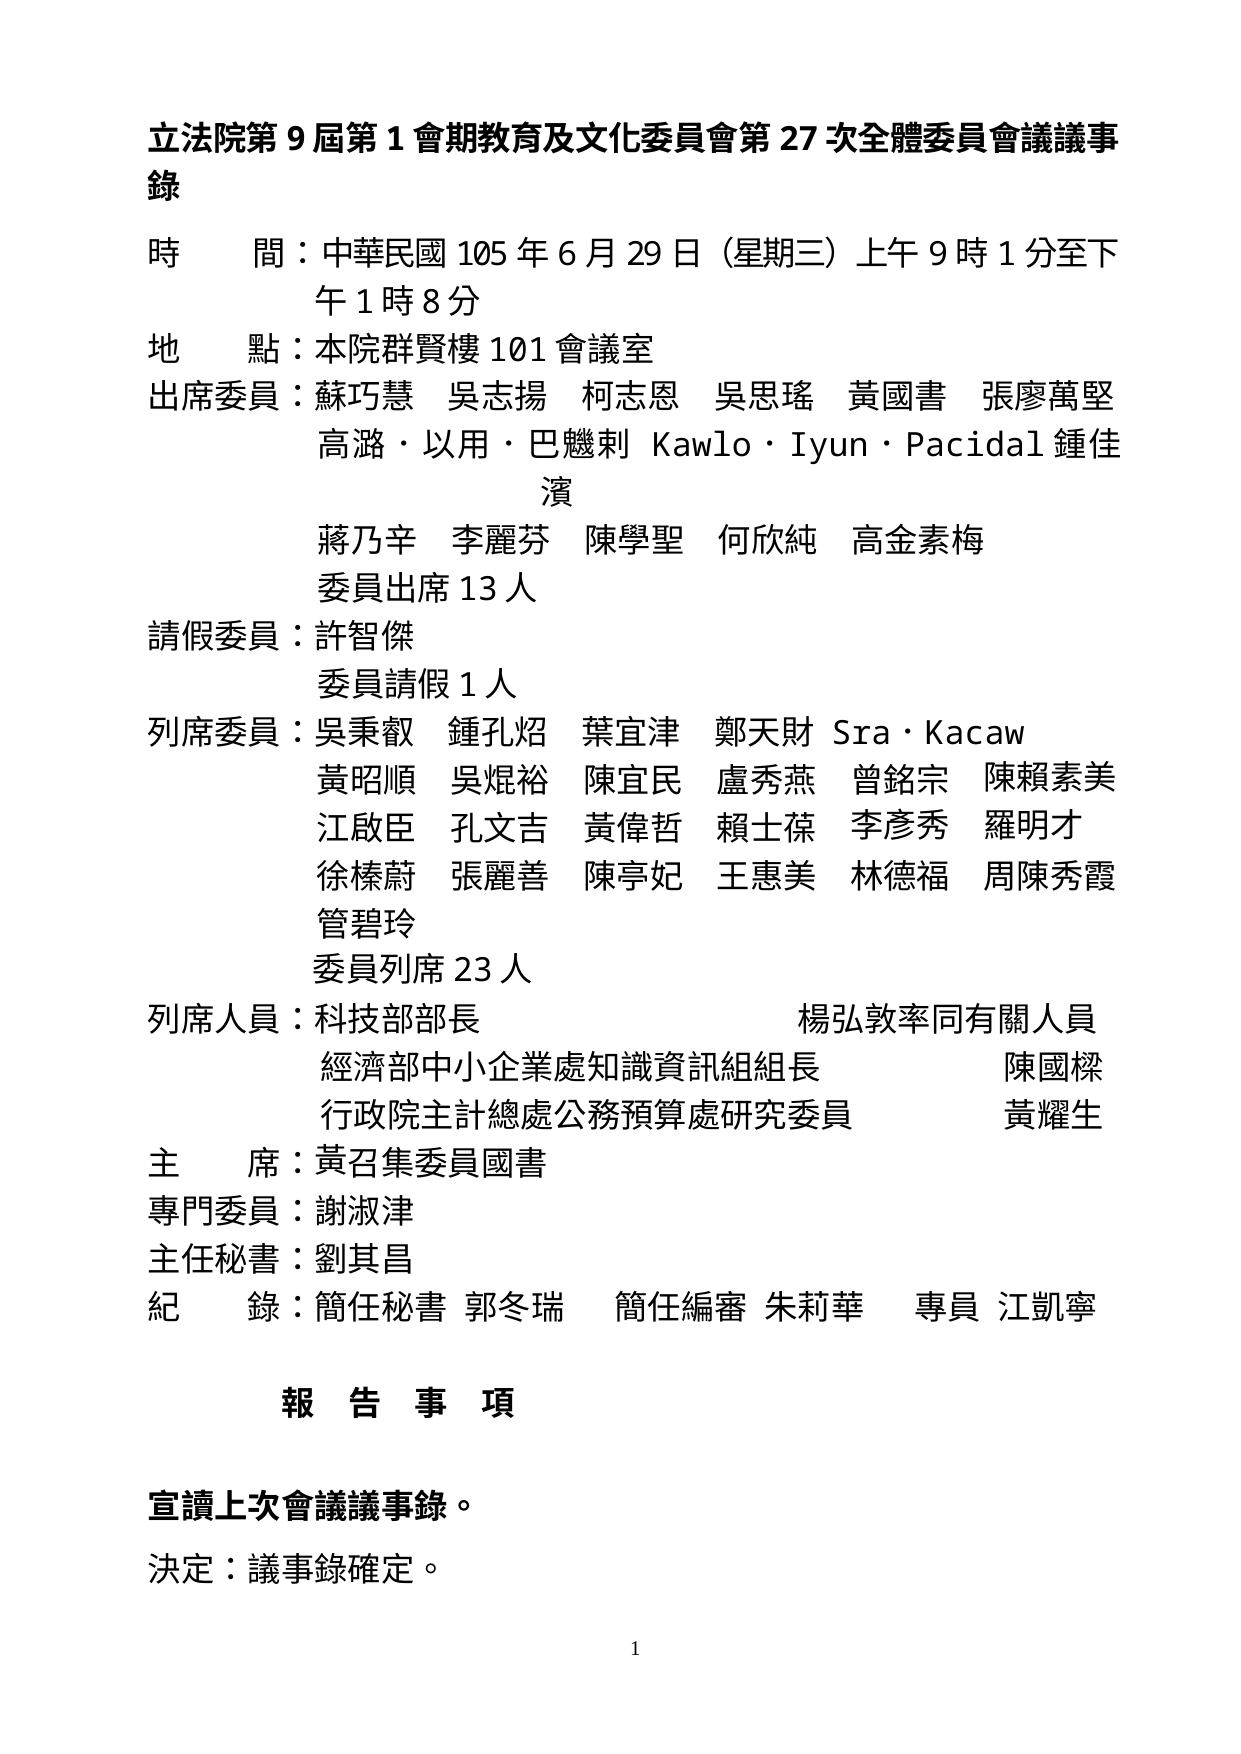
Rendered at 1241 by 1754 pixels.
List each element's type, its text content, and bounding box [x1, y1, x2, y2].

text 決定：議事錄確定。 [148, 1543, 1122, 1591]
text 高潞．以用．巴魕剌 Kawlo．Iyun．Pacidal鍾佳濱 [318, 418, 1122, 514]
text 經濟部中小企業處知識資訊組組長 陳國樑 [320, 1041, 1120, 1089]
text 江啟臣 孔文吉 黃偉哲 賴士葆 李彥秀 羅明才 [316, 802, 1122, 850]
text 立法院第9屆第1會期教育及文化委員會第27次全體委員會議議事錄 [148, 112, 1120, 208]
text 黃昭順 吳焜裕 陳宜民 盧秀燕 曾銘宗 陳賴素美 [316, 754, 1122, 802]
text 委員出席13人 [318, 562, 1122, 610]
text 蔣乃辛 李麗芬 陳學聖 何欣純 高金素梅 [318, 514, 1122, 562]
text 出席委員：蘇巧慧 吳志揚 柯志恩 吳思瑤 黃國書 張廖萬堅 [148, 371, 1122, 418]
text 徐榛蔚 張麗善 陳亭妃 王惠美 林德福 周陳秀霞 [316, 850, 1122, 898]
text 委員請假1人 [318, 658, 1122, 706]
text 時 間：中華民國105年6月29日（星期三）上午9時1分至下午1時8分 [148, 227, 1120, 323]
text 列席人員：科技部部長 楊弘敦率同有關人員 [148, 993, 1120, 1041]
text 報 告 事 項 [148, 1377, 1120, 1425]
text 主任秘書：劉其昌 [148, 1233, 1120, 1281]
text 地 點：本院群賢樓101會議室 [148, 323, 1120, 371]
text 紀 錄：簡任秘書 郭冬瑞 簡任編審 朱莉華 專員 江凱寧 [148, 1281, 1120, 1329]
text 行政院主計總處公務預算處研究委員 黃耀生 [320, 1089, 1120, 1137]
text 宣讀上次會議議事錄。 [148, 1462, 1122, 1525]
text 主 席：黃召集委員國書 [148, 1137, 1120, 1185]
text 專門委員：謝淑津 [148, 1185, 1120, 1233]
text 列席委員：吳秉叡 鍾孔炤 葉宜津 鄭天財 Sra．Kacaw [148, 706, 1120, 754]
text 請假委員：許智傑 [148, 610, 1120, 658]
text 委員列席23人 [313, 946, 1120, 993]
text 管碧玲 [316, 898, 1122, 946]
